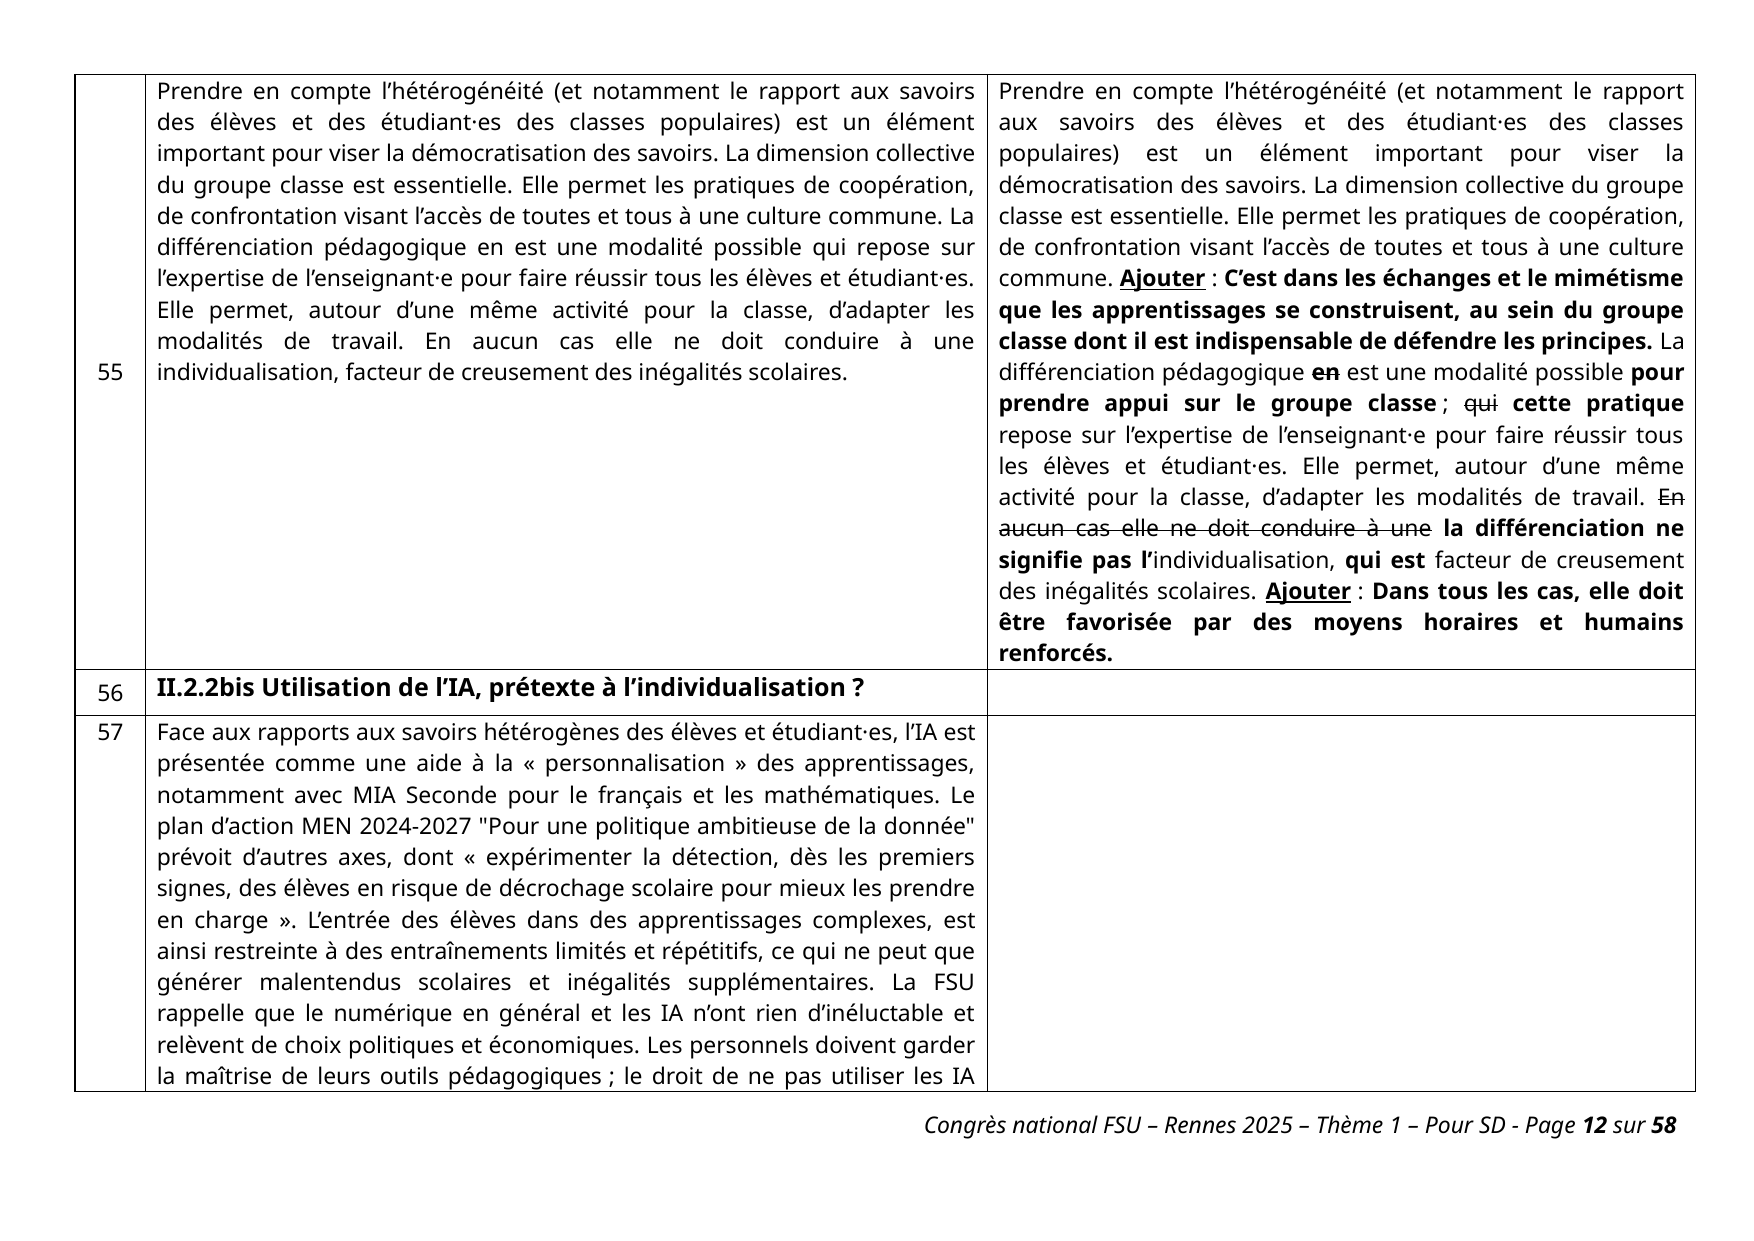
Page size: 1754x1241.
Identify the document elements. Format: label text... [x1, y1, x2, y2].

table_cell 55 [76, 75, 145, 668]
table_cell [988, 716, 1695, 1091]
table_cell II.2.2bis Utilisation de l’IA, prétexte à l’individualisation ? [146, 670, 987, 715]
table_cell 57 [76, 716, 145, 1091]
table_cell Face aux rapports aux savoirs hétérogènes des élèves et étudiant·es, l’IA est présentée comme une aide à la « personnalisation » des apprentissages, notamment avec MIA Seconde pour le français et les mathématiques. Le plan d’action MEN 2024-2027 "Pour une politique ambitieuse de la donnée" prévoit d’autres axes, dont « expérimenter la détection, dès les premiers signes, des élèves en risque de décrochage scolaire pour mieux les prendre en charge ». L’entrée des élèves dans des apprentissages complexes, est ainsi restreinte à des entraînements limités et répétitifs, ce qui ne peut que générer malentendus scolaires et inégalités supplémentaires. La FSU rappelle que le numérique en général et les IA n’ont rien d’inéluctable et relèvent de choix politiques et économiques. Les personnels doivent garder la maîtrise de leurs outils pédagogiques ; le droit de ne pas utiliser les IA [146, 716, 987, 1091]
table_cell [988, 670, 1695, 715]
table_cell Prendre en compte l’hétérogénéité (et notamment le rapport aux savoirs des élèves et des étudiant·es des classes populaires) est un élément important pour viser la démocratisation des savoirs. La dimension collective du groupe classe est essentielle. Elle permet les pratiques de coopération, de confrontation visant l’accès de toutes et tous à une culture commune. La différenciation pédagogique en est une modalité possible qui repose sur l’expertise de l’enseignant·e pour faire réussir tous les élèves et étudiant·es. Elle permet, autour d’une même activité pour la classe, d’adapter les modalités de travail. En aucun cas elle ne doit conduire à une individualisation, facteur de creusement des inégalités scolaires. [146, 75, 987, 668]
table_cell Prendre en compte l’hétérogénéité (et notamment le rapport aux savoirs des élèves et des étudiant·es des classes populaires) est un élément important pour viser la démocratisation des savoirs. La dimension collective du groupe classe est essentielle. Elle permet les pratiques de coopération, de confrontation visant l’accès de toutes et tous à une culture commune. Ajouter : C’est dans les échanges et le mimétisme que les apprentissages se construisent, au sein du groupe classe dont il est indispensable de défendre les principes. La différenciation pédagogique en est une modalité possible pour prendre appui sur le groupe classe ; qui cette pratique repose sur l’expertise de l’enseignant·e pour faire réussir tous les élèves et étudiant·es. Elle permet, autour d’une même activité pour la classe, d’adapter les modalités de travail. En aucun cas elle ne doit conduire à une la différenciation ne signifie pas l’individualisation, qui est facteur de creusement des inégalités scolaires. Ajouter : Dans tous les cas, elle doit être favorisée par des moyens horaires et humains renforcés. [988, 75, 1695, 668]
table_cell 56 [76, 670, 145, 715]
